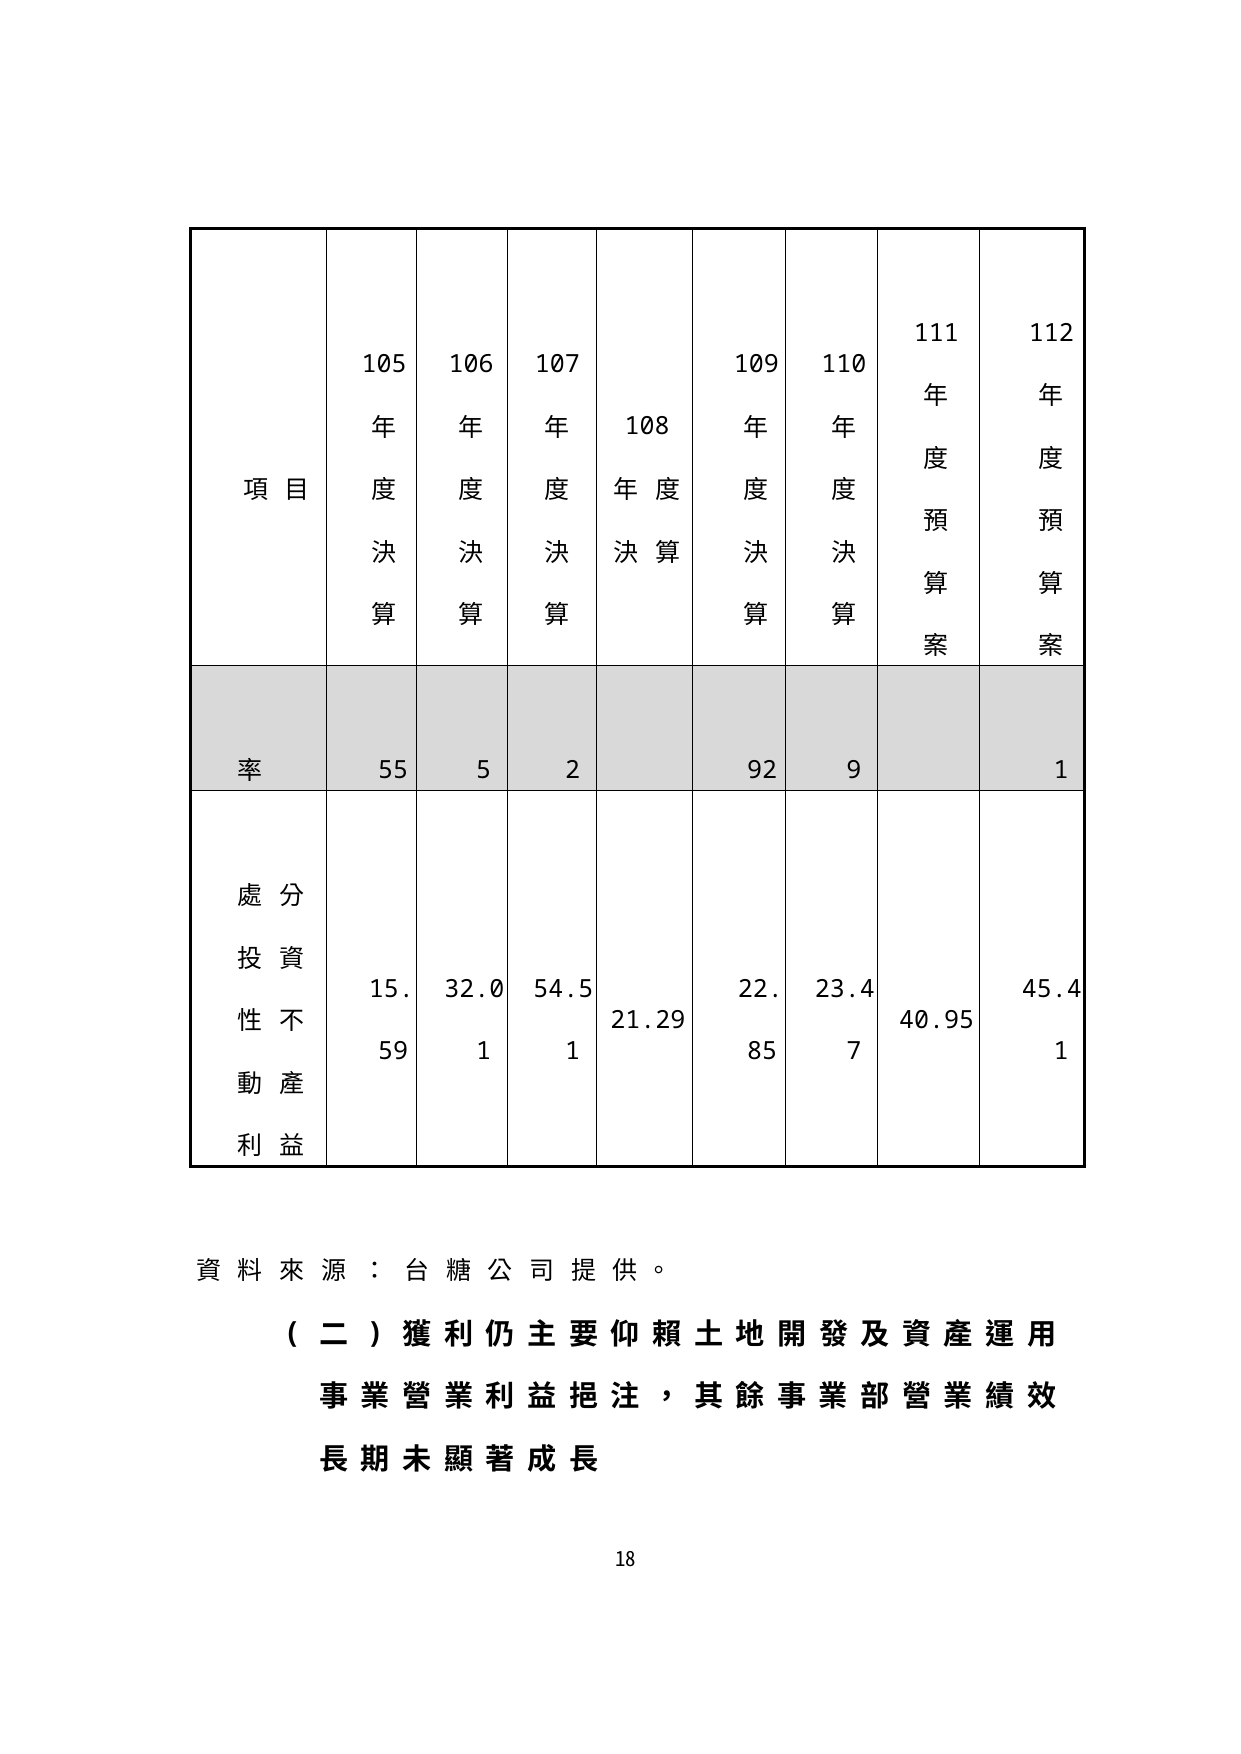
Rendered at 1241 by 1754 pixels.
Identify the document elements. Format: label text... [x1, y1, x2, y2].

table_cell 21.29 [597, 791, 692, 1165]
table_cell 15.59 [327, 791, 416, 1165]
table_cell 54.51 [508, 791, 596, 1165]
table_cell 23.47 [786, 791, 877, 1165]
table_cell [878, 666, 979, 790]
table_header 109年度決算 [693, 230, 785, 665]
table_cell 45.41 [980, 791, 1083, 1165]
text 資料來源：台糖公司提供。 [188, 1227, 1122, 1290]
table_cell 92 [693, 666, 785, 790]
table_cell 40.95 [878, 791, 979, 1165]
table_cell 1 [980, 666, 1083, 790]
table_header 項目 [192, 230, 326, 665]
table_cell 5 [417, 666, 507, 790]
table_header 111年度預算案 [878, 230, 979, 665]
table_cell 2 [508, 666, 596, 790]
table_header 112年度預算案 [980, 230, 1083, 665]
table_cell [597, 666, 692, 790]
table_header 106年度決算 [417, 230, 507, 665]
table_cell 處分投資性不動產利益 [192, 791, 326, 1165]
table_cell 32.01 [417, 791, 507, 1165]
table_header 105年度決算 [327, 230, 416, 665]
table_cell 率 [192, 666, 326, 790]
table_header 107年度決算 [508, 230, 596, 665]
table_cell 22.85 [693, 791, 785, 1165]
table_header 108年度決算 [597, 230, 692, 665]
text (二)獲利仍主要仰賴土地開發及資產運用事業營業利益挹注，其餘事業部營業績效長期未顯著成長 [247, 1290, 1063, 1477]
table_cell 55 [327, 666, 416, 790]
table_header 110年度決算 [786, 230, 877, 665]
table_cell 9 [786, 666, 877, 790]
